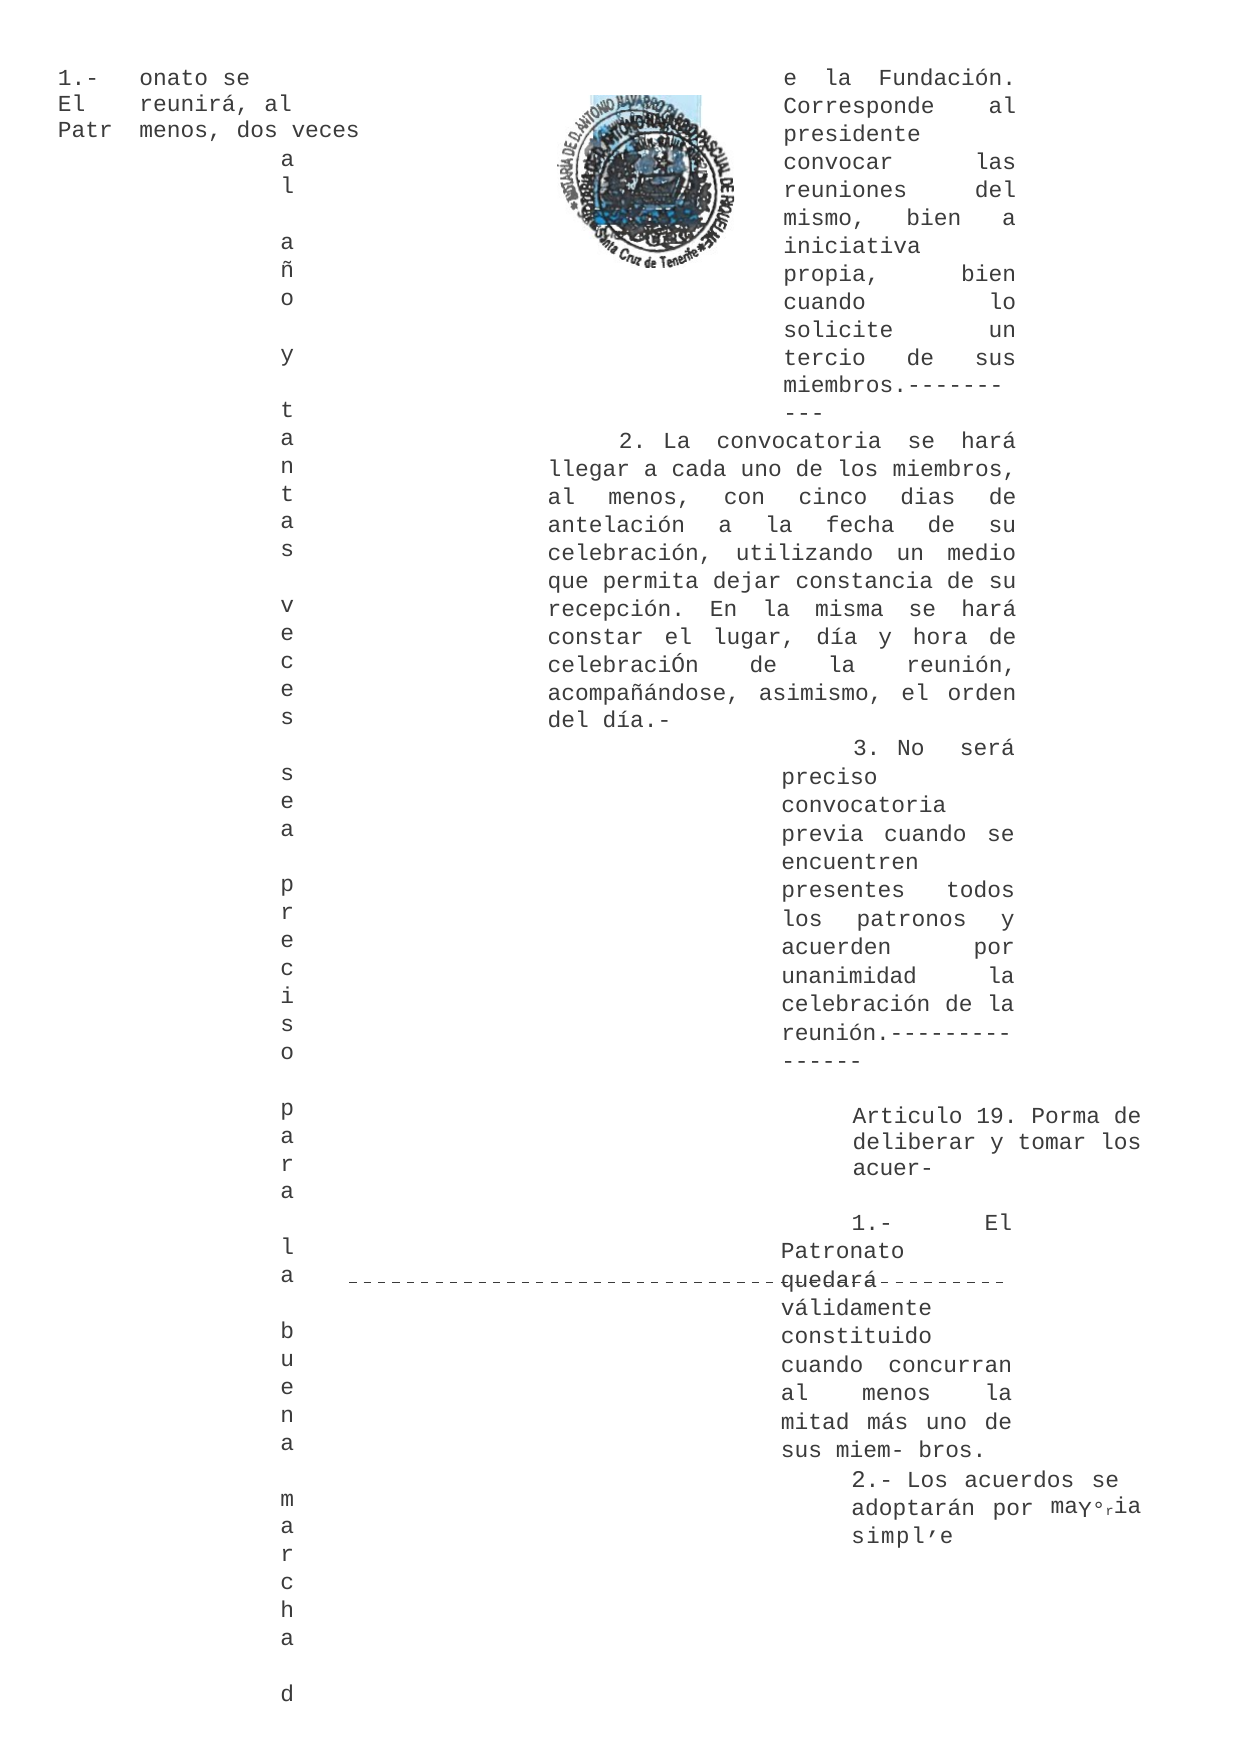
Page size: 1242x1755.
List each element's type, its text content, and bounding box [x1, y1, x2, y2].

list La convocatoria se hará llegar a cada uno de los miembros, al menos, con cinco dias de antelación a la fecha de su celebración, utilizando un medio que permita dejar constancia de su recepción. En la misma se hará constar el lugar, día y hora de celebraciÓn de la reunión, acompañándose, asimismo, el orden del día.- [547, 429, 1016, 735]
text Articulo 19. Porma de deliberar y tomar los acuer- [852, 1104, 1212, 1182]
text 1.- El Patr [58, 67, 122, 144]
text onato se reunirá, al menos, dos veces [139, 67, 362, 144]
text 1.- El Patronato quedará válidamente constituido cuando concurran al menos la mitad más uno de sus miem- bros. [781, 1211, 1012, 1464]
text 2.- Los acuerdos se adoptarán por maY°ria simpl’e [851, 1467, 1212, 1554]
list No será preciso convocatoria previa cuando se encuentren presentes todos los patronos y acuerden por unanimidad la celebración de la reunión.--------------- [781, 737, 1014, 1075]
text al año y tantas veces sea preciso para la buena marcha de la Fundación. Corresponde al presidente convocar las reuniones del mismo, bien a iniciativa propia, bien cuando lo solicite un tercio de sus miembros.---------- [783, 67, 1016, 428]
